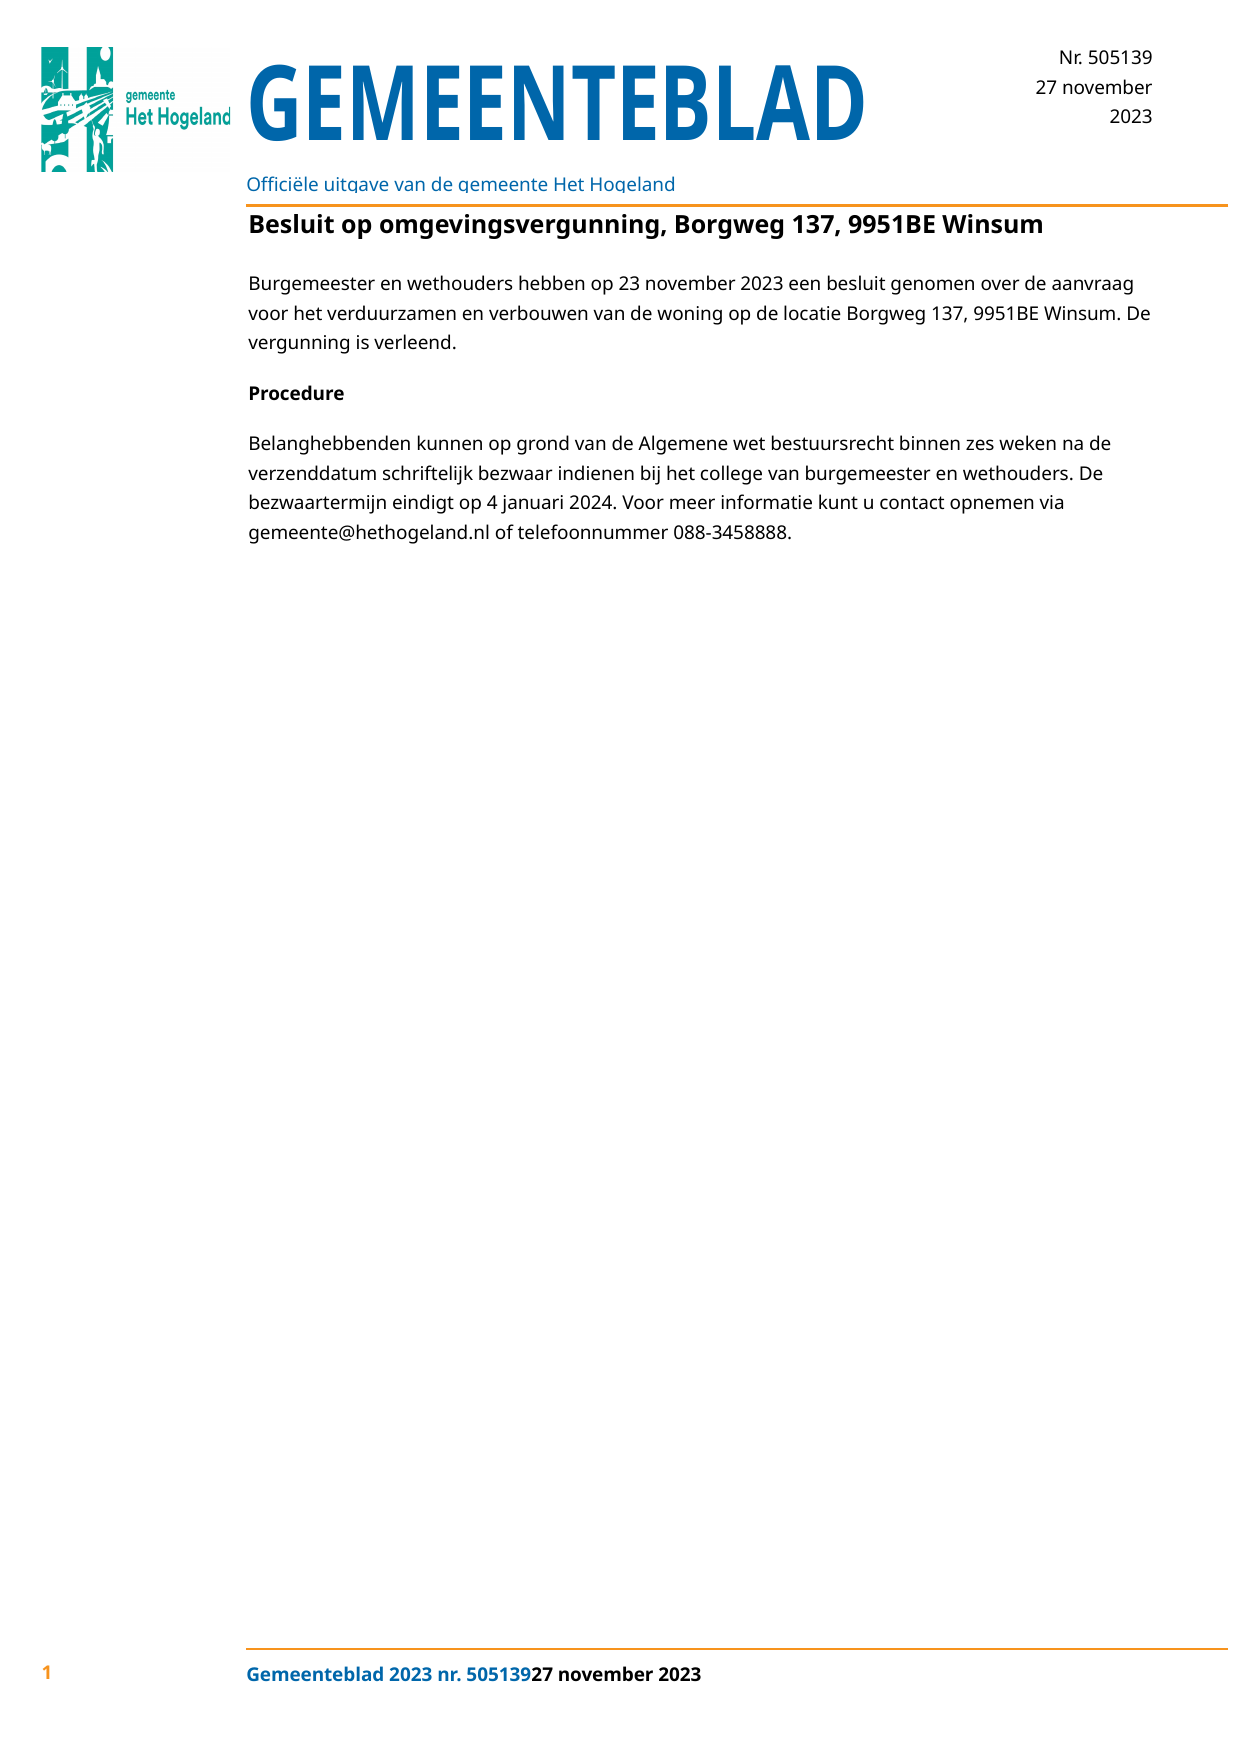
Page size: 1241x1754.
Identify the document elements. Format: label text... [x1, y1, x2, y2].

text Belanghebbenden kunnen op grond van de Algemene wet bestuursrecht binnen zes weken na de verzenddatum schriftelijk bezwaar indienen bij het college van burgemeester en wethouders. De bezwaartermijn eindigt op 4 januari 2024. Voor meer informatie kunt u contact opnemen via gemeente@hethogeland.nl of telefoonnummer 088-3458888. [248, 430, 1152, 545]
text Besluit op omgevingsvergunning, Borgweg 137, 9951BE Winsum [248, 207, 1152, 241]
picture [41, 47, 231, 172]
text Burgemeester en wethouders hebben op 23 november 2023 een besluit genomen over de aanvraag voor het verduurzamen en verbouwen van de woning op de locatie Borgweg 137, 9951BE Winsum. De vergunning is verleend. [248, 270, 1152, 355]
text Procedure [248, 380, 1152, 406]
